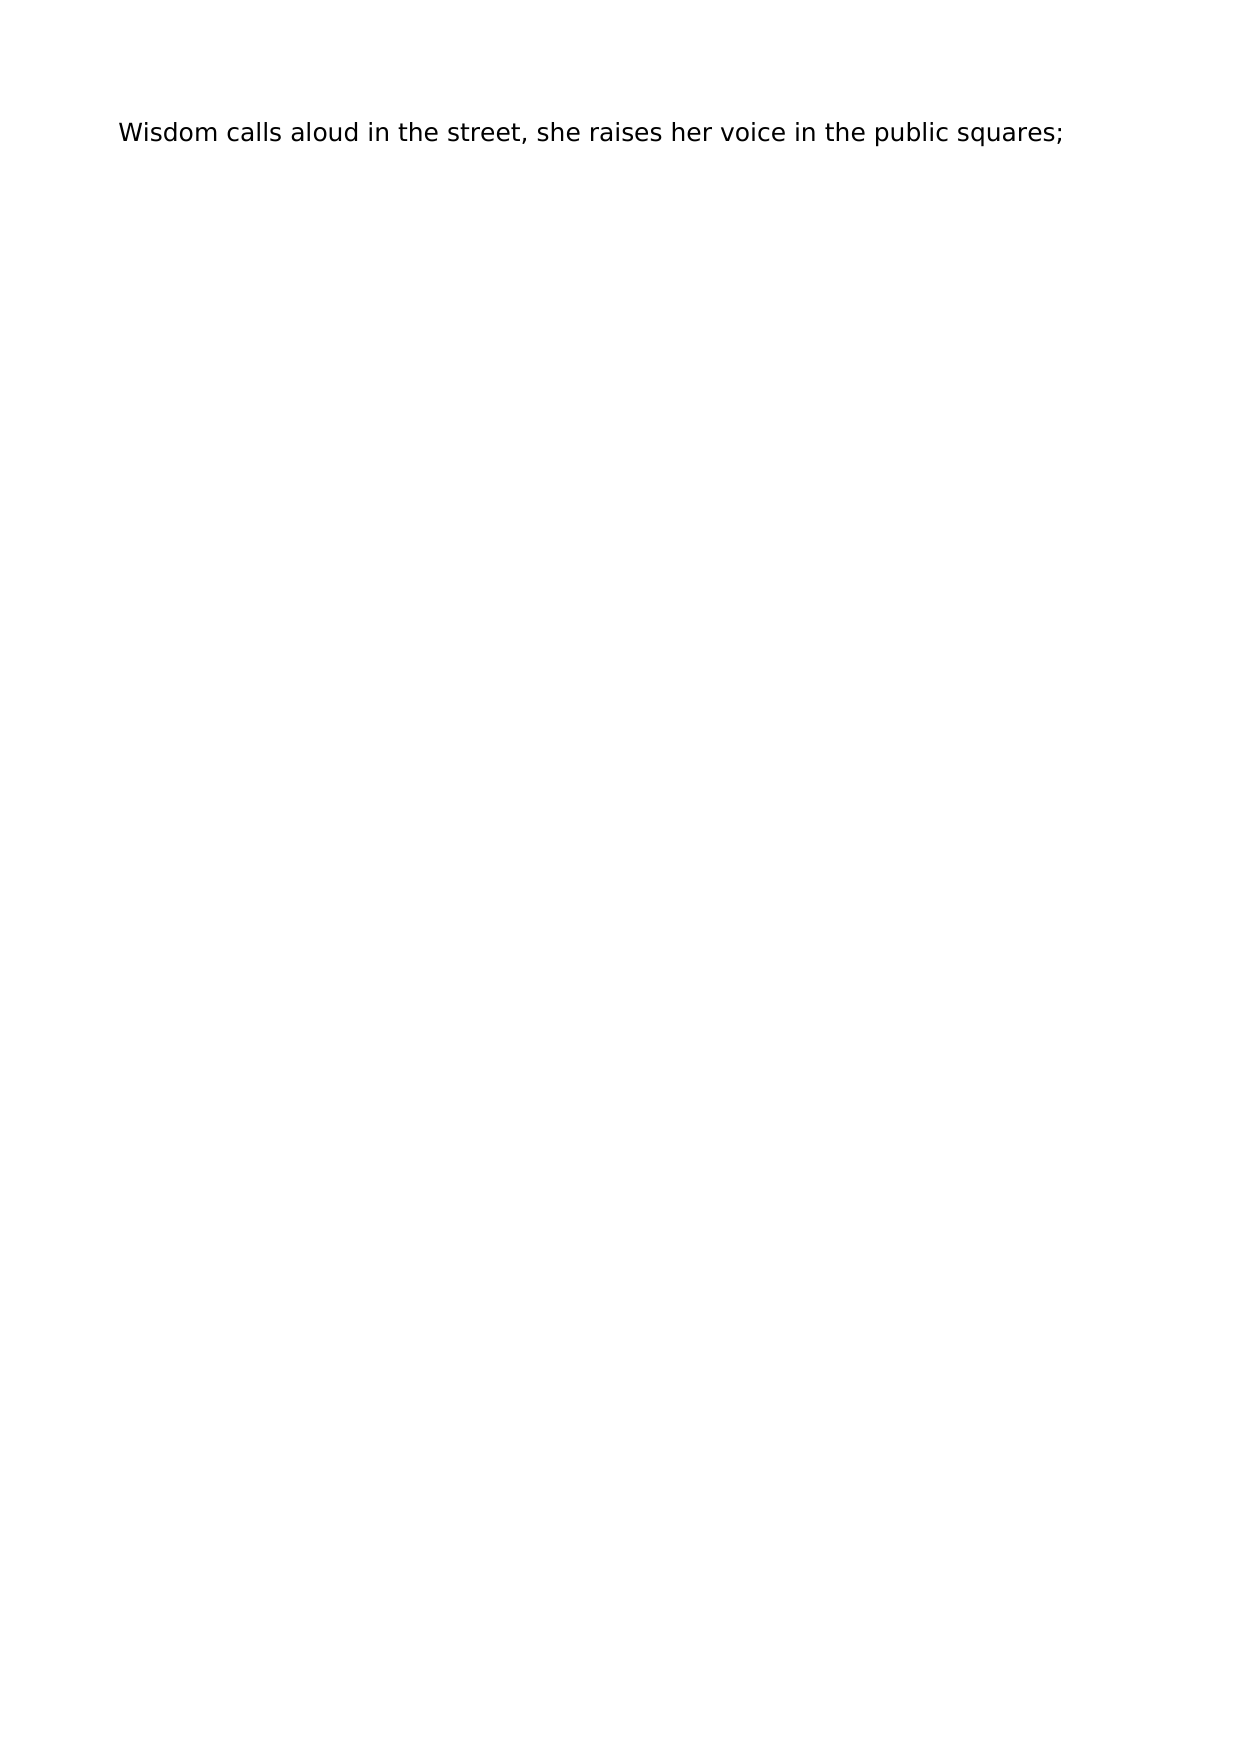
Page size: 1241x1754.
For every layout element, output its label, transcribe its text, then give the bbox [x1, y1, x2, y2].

text Wisdom calls aloud in the street, she raises her voice in the public squares; [118, 118, 1122, 147]
